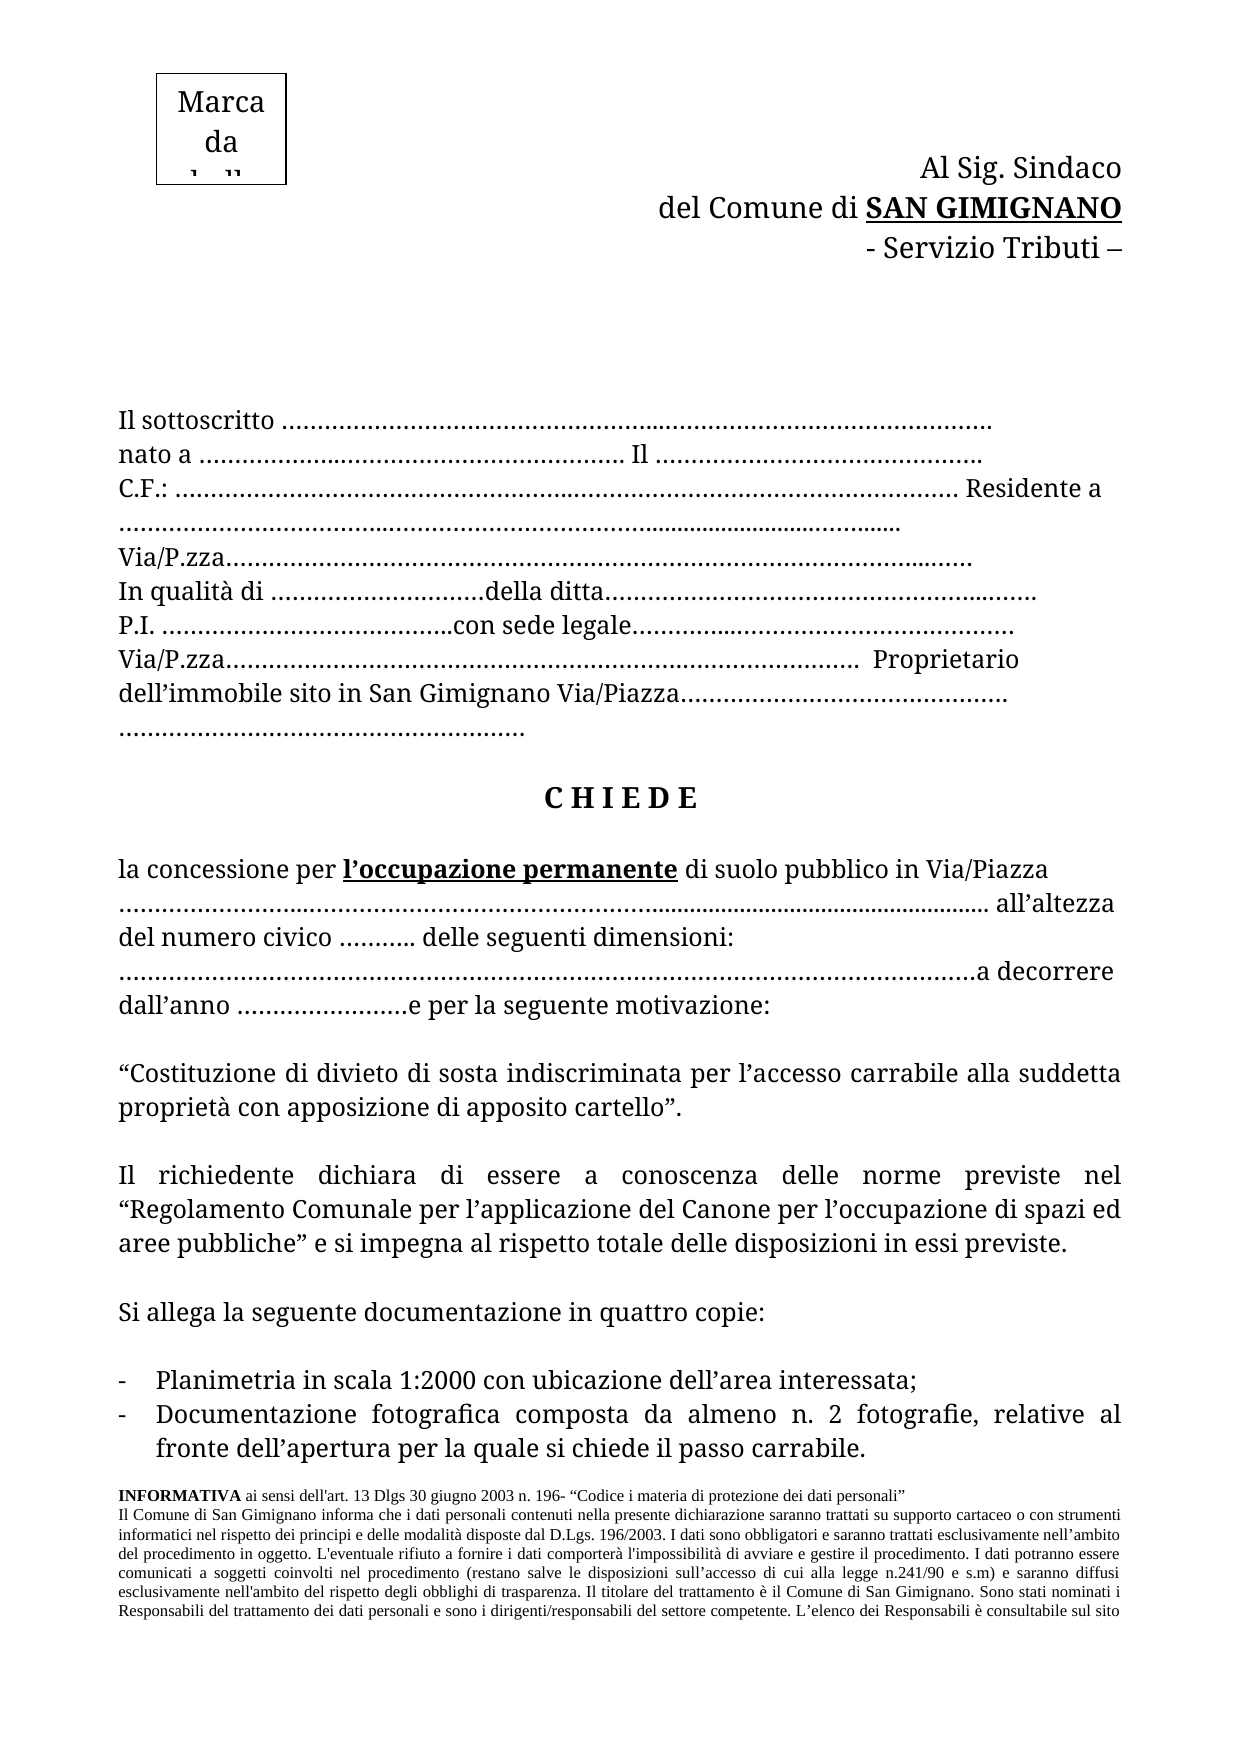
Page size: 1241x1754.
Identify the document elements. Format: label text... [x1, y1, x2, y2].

text C.F.: ………………………………………………..……………………………………………… Residente a ………………………………..………………………………...........................……....... Via/P.zza……………………………………………………………………………………...…… [118, 471, 1122, 573]
text Marca da [172, 82, 270, 161]
text del Comune di SAN GIMIGNANO [118, 187, 1122, 227]
text Il richiedente dichiara di essere a conoscenza delle norme previste nel “Regolamento Comunale per l’applicazione del Canone per l’occupazione di spazi ed aree pubbliche” e si impegna al rispetto totale delle disposizioni in essi previste. [118, 1158, 1122, 1260]
text Al Sig. Sindaco [157, 74, 285, 184]
list Documentazione fotografica composta da almeno n. 2 fotografie, relative al fronte dell’apertura per la quale si chiede il passo carrabile. [118, 1396, 1122, 1464]
text Via/P.zza……………………………………………………….……………………. Proprietario dell’immobile sito in San Gimignano Via/Piazza……………………………………….………………………………………………… [118, 641, 1122, 743]
text In qualità di …………………………della ditta……………………………………………...……. [118, 573, 1122, 607]
text …………………………………………………………………………………………………………a decorrere dall’anno ……………………e per la seguente motivazione: [118, 953, 1122, 1022]
text “Costituzione di divieto di sosta indiscriminata per l’accesso carrabile alla suddetta proprietà con apposizione di apposito cartello”. [118, 1056, 1122, 1124]
text C H I E D E [118, 778, 1122, 817]
list Planimetria in scala 1:2000 con ubicazione dell’area interessata; [118, 1362, 1122, 1396]
text Il Comune di San Gimignano informa che i dati personali contenuti nella presente dichiarazione saranno trattati su supporto cartaceo o con strumenti informatici nel rispetto dei principi e delle modalità disposte dal D.Lgs. 196/2003. I dati sono obbligatori e saranno trattati esclusivamente nell’ambito del procedimento in oggetto. L'eventuale rifiuto a fornire i dati comporterà l'impossibilità di avviare e gestire il procedimento. I dati potranno essere comunicati a soggetti coinvolti nel procedimento (restano salve le disposizioni sull’accesso di cui alla legge n.241/90 e s.m) e saranno diffusi esclusivamente nell'ambito del rispetto degli obblighi di trasparenza. Il titolare del trattamento è il Comune di San Gimignano. Sono stati nominati i Responsabili del trattamento dei dati personali e sono i dirigenti/responsabili del settore competente. L’elenco dei Responsabili è consultabile sul sito [118, 1505, 1122, 1620]
text nato a ………………..…………………………………. Il ………………………………………. [118, 437, 1122, 471]
text - Servizio Tributi – [156, 227, 1122, 267]
text INFORMATIVA ai sensi dell'art. 13 Dlgs 30 giugno 2003 n. 196- “Codice i materia di protezione dei dati personali” [118, 1464, 1122, 1505]
text la concessione per l’occupazione permanente di suolo pubblico in Via/Piazza ……………………...…………………………………………...................................................... all’altezza del numero civico ……….. delle seguenti dimensioni: [118, 851, 1122, 953]
text bollo [172, 161, 270, 176]
text Si allega la seguente documentazione in quattro copie: [118, 1294, 1122, 1328]
text P.I. …………………………………..con sede legale…………...………………………………… [118, 607, 1122, 641]
text Il sottoscritto ……………………………………………...………………………………………. [118, 403, 1122, 437]
text Al Sig. Sindaco [118, 148, 1122, 187]
